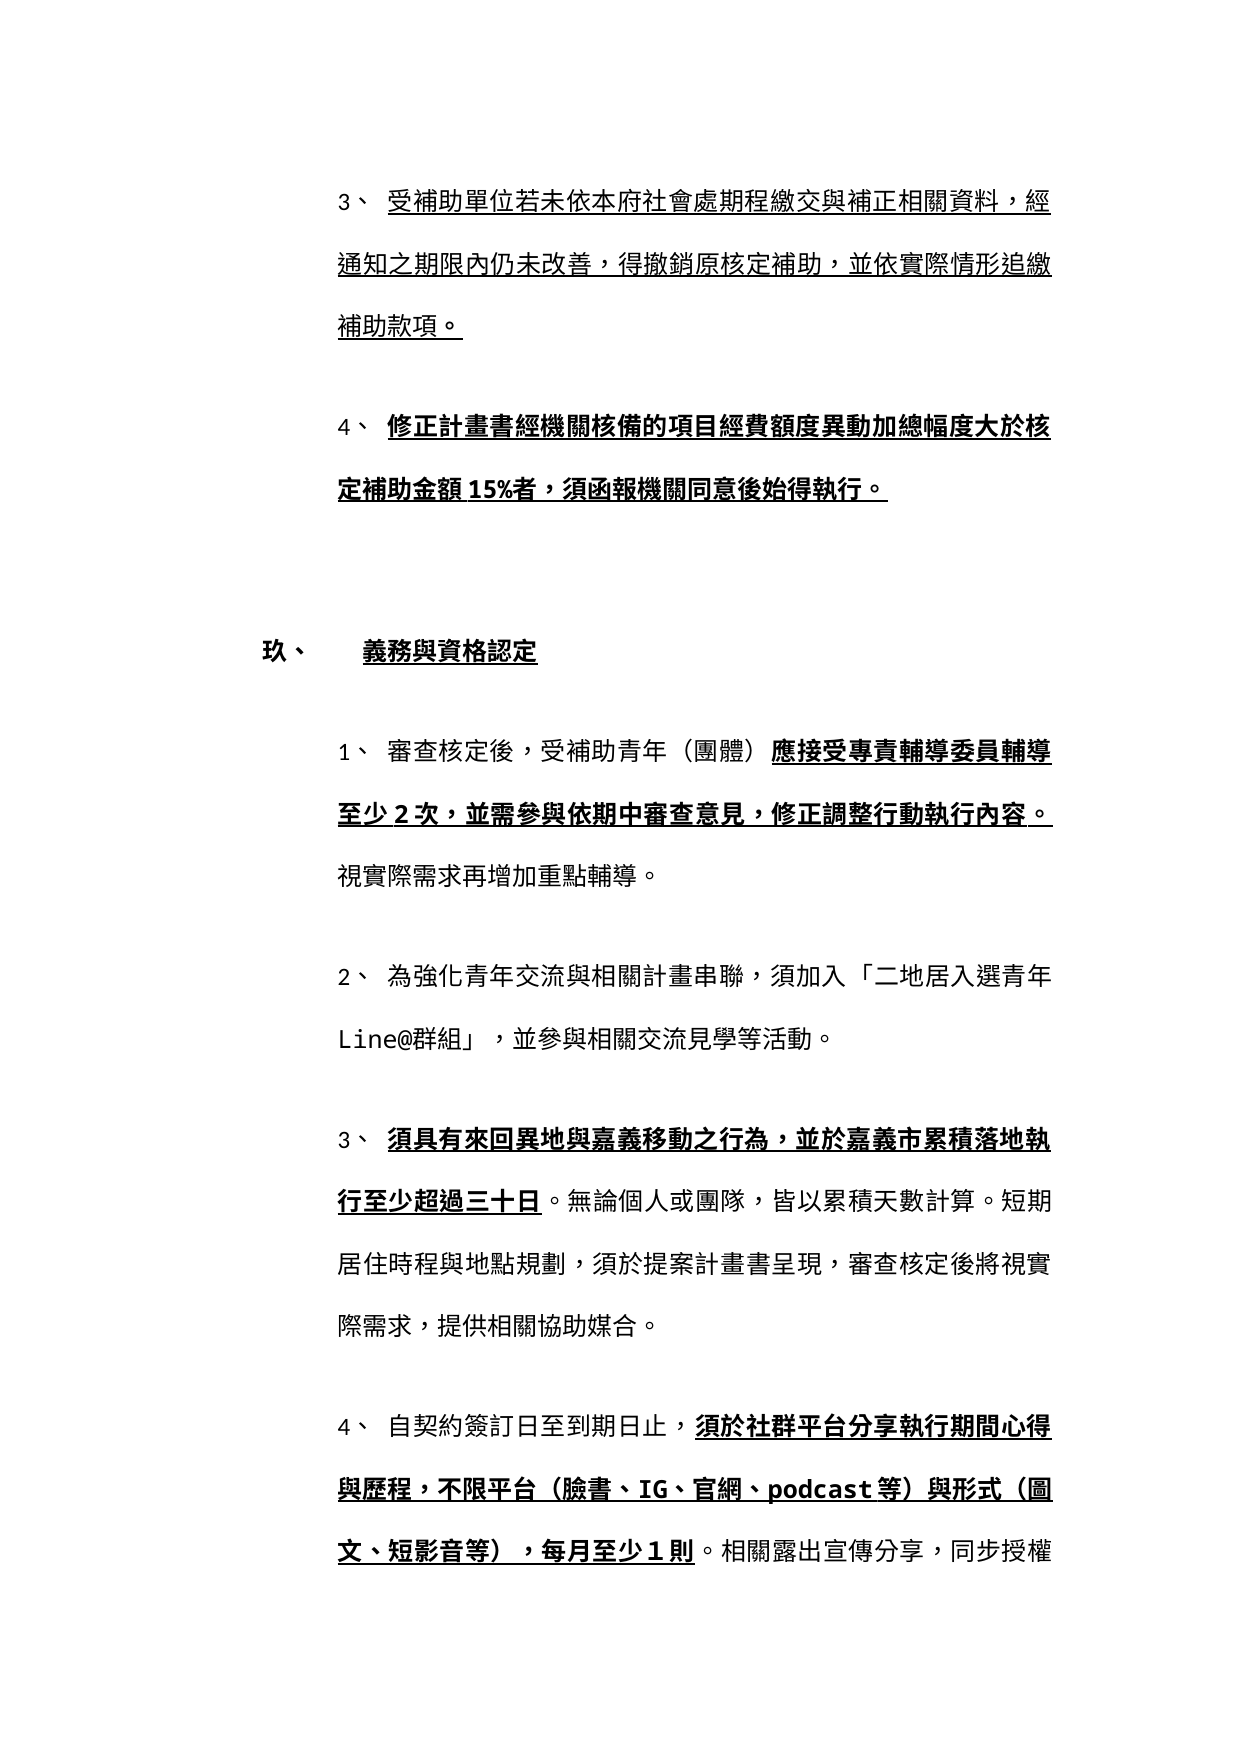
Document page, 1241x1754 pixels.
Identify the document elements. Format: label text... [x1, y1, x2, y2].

list 自契約簽訂日至到期日止，須於社群平台分享執行期間心得與歷程，不限平台（臉書、IG、官網、podcast等）與形式（圖 [337, 1383, 1053, 1500]
list 受補助單位若未依本府社會處期程繳交與補正相關資料，經通知之期限內仍未改善，得撤銷原核定補助，並依實際情形追繳補助款項。 [337, 158, 1053, 346]
list 義務與資格認定 [262, 608, 1053, 671]
list 視實際需求再增加重點輔導。 [337, 826, 1053, 896]
list 文、短影音等），每月至少１則。相關露出宣傳分享，同步授權 [337, 1501, 1053, 1571]
list 審查核定後，受補助青年（團體）應接受專責輔導委員輔導至少2次，並需參與依期中審查意見，修正調整行動執行內容。 [337, 708, 1053, 825]
list 須具有來回異地與嘉義移動之行為，並於嘉義市累積落地執行至少超過三十日。無論個人或團隊，皆以累積天數計算。短期居住時程與地點規劃，須於提案計畫書呈現，審查核定後將視實際需求，提供相關協助媒合。 [337, 1096, 1053, 1346]
list 為強化青年交流與相關計畫串聯，須加入「二地居入選青年Line@群組」，並參與相關交流見學等活動。 [337, 933, 1053, 1058]
list 修正計畫書經機關核備的項目經費額度異動加總幅度大於核定補助金額15%者，須函報機關同意後始得執行。 [337, 383, 1053, 508]
